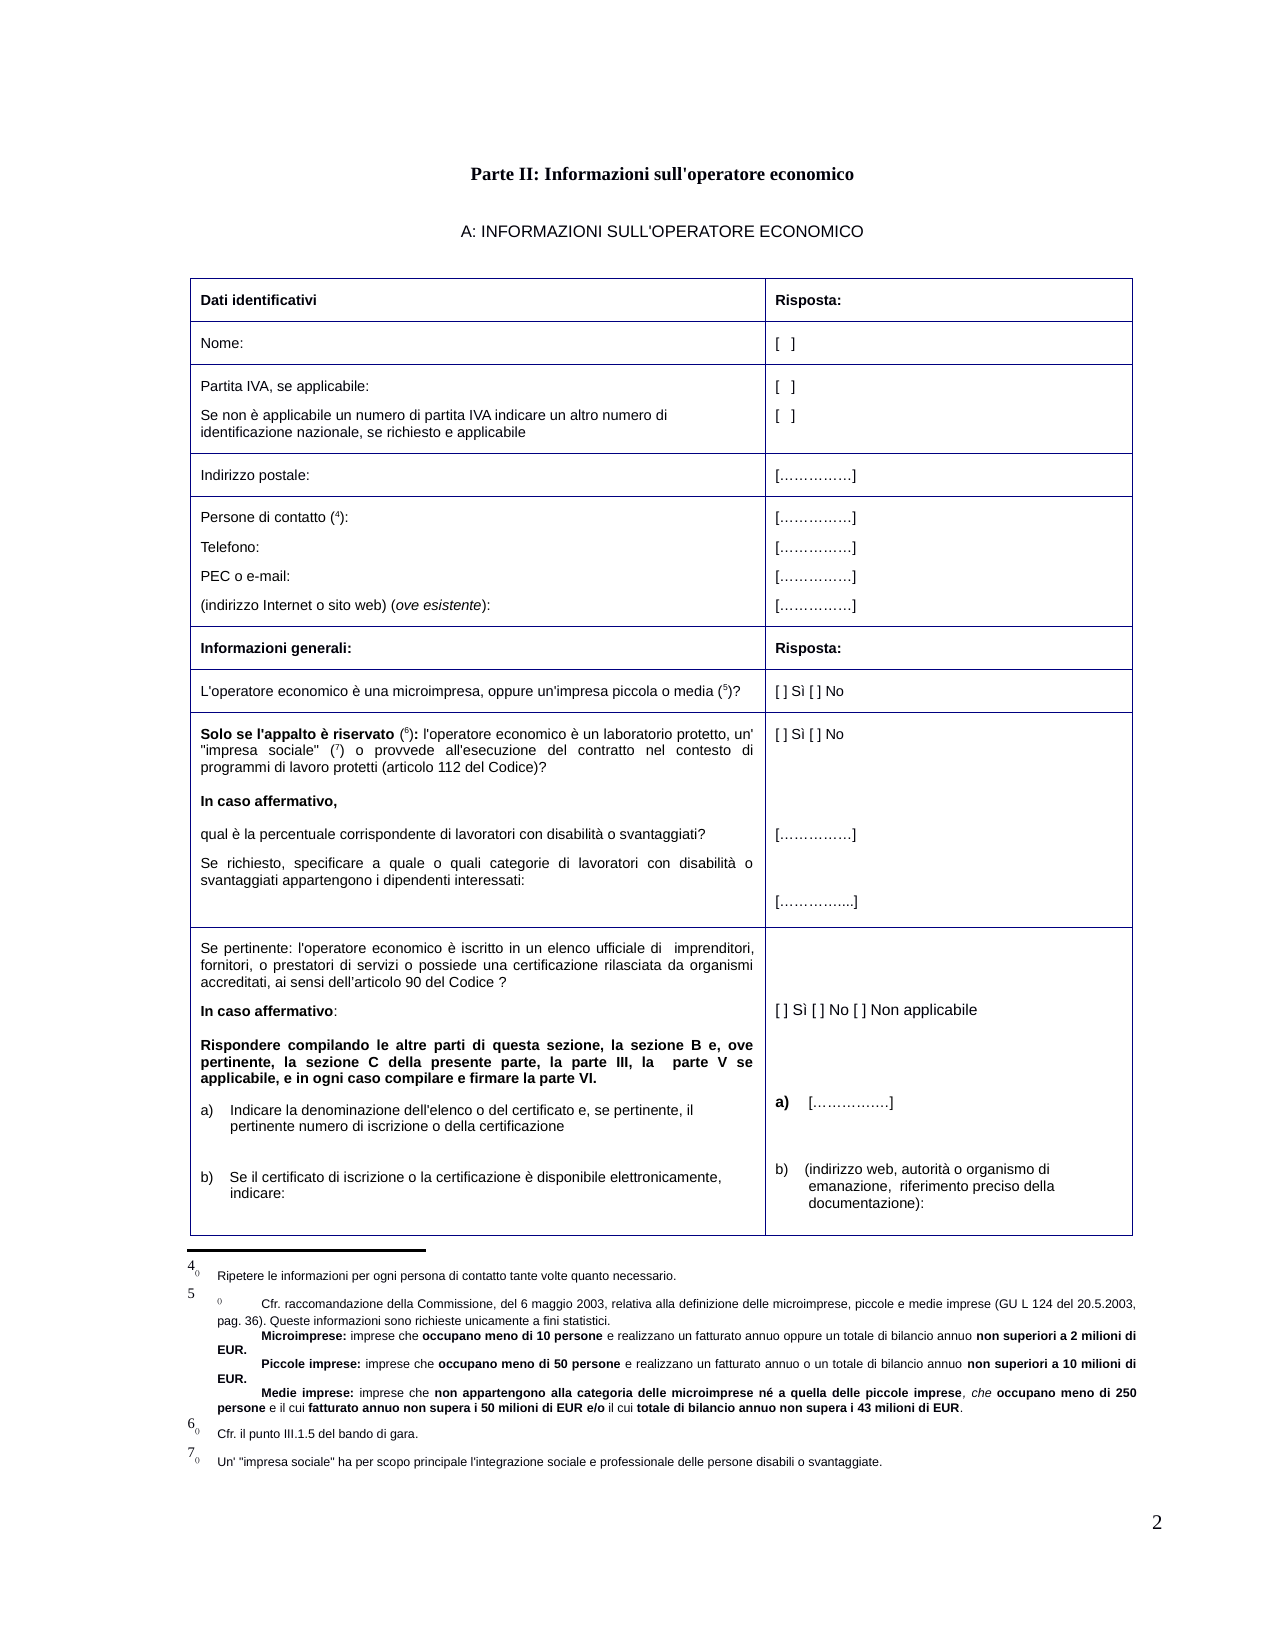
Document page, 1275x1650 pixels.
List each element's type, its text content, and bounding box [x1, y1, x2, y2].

table_cell [ ] Sì [ ] No [ ] Non applicabile [………….…] b) (indirizzo web, autorità o organismo di emanazione, riferimento preciso della documentazione): [766, 928, 1132, 1235]
table_cell Nome: [191, 322, 765, 364]
table_cell [ ] Sì [ ] No [……………] […………....] [766, 713, 1132, 927]
table_cell [……………] [766, 454, 1132, 496]
table_cell [ ] [766, 322, 1132, 364]
table_cell Partita IVA, se applicabile: Se non è applicabile un numero di partita IVA indicare un altro numero di identificazione nazionale, se richiesto e applicabile [191, 365, 765, 453]
table_cell [ ] Sì [ ] No [766, 670, 1132, 712]
table_cell [ ] [ ] [766, 365, 1132, 453]
table_cell L'operatore economico è una microimpresa, oppure un'impresa piccola o media ()? [191, 670, 765, 712]
table_cell [……………] [……………] [……………] [……………] [766, 497, 1132, 626]
table_header Risposta: [766, 279, 1132, 321]
title A: Informazioni sull'operatore economico [187, 222, 1137, 241]
table_header Dati identificativi [191, 279, 765, 321]
table_cell Informazioni generali: [191, 627, 765, 669]
table_cell Solo se l'appalto è riservato (): l'operatore economico è un laboratorio protetto, un' "impresa sociale" () o provvede all'esecuzione del contratto nel contesto di programmi di lavoro protetti (articolo 112 del Codice)? In caso affermativo, qual è la percentuale corrispondente di lavoratori con disabilità o svantaggiati? Se richiesto, specificare a quale o quali categorie di lavoratori con disabilità o svantaggiati appartengono i dipendenti interessati: [191, 713, 765, 927]
table_cell Se pertinente: l'operatore economico è iscritto in un elenco ufficiale di imprenditori, fornitori, o prestatori di servizi o possiede una certificazione rilasciata da organismi accreditati, ai sensi dell’articolo 90 del Codice ? In caso affermativo: Rispondere compilando le altre parti di questa sezione, la sezione B e, ove pertinente, la sezione C della presente parte, la parte III, la parte V se applicabile, e in ogni caso compilare e firmare la parte VI. Indicare la denominazione dell'elenco o del certificato e, se pertinente, il pertinente numero di iscrizione o della certificazione b) Se il certificato di iscrizione o la certificazione è disponibile elettronicamente, indicare: [191, 928, 765, 1235]
table_cell Persone di contatto (): Telefono: PEC o e-mail: (indirizzo Internet o sito web) (ove esistente): [191, 497, 765, 626]
table_cell Indirizzo postale: [191, 454, 765, 496]
title Parte II: Informazioni sull'operatore economico [187, 162, 1137, 184]
table_cell Risposta: [766, 627, 1132, 669]
